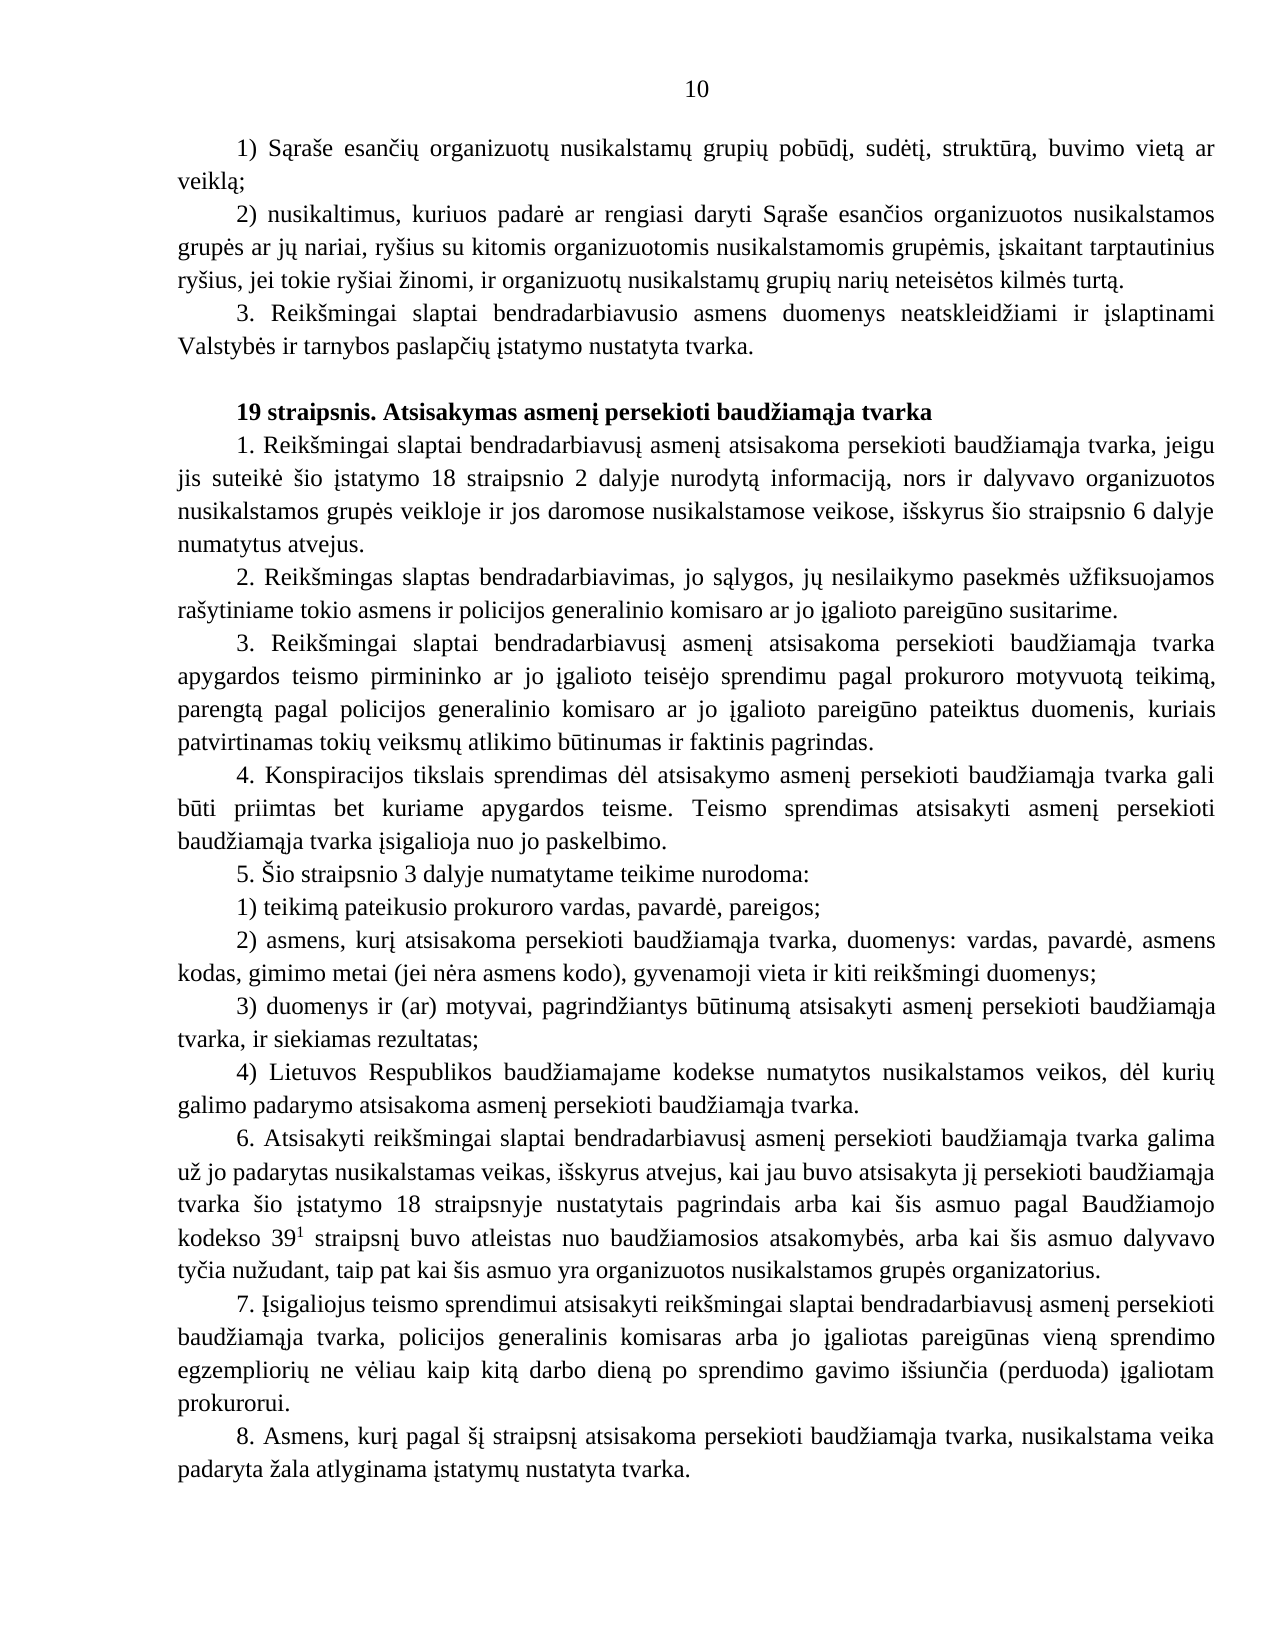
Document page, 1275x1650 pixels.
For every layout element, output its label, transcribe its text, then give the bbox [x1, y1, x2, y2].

text 6. Atsisakyti reikšmingai slaptai bendradarbiavusį asmenį persekioti baudžiamąja tvarka galima už jo padarytas nusikalstamas veikas, išskyrus atvejus, kai jau buvo atsisakyta jį persekioti baudžiamąja tvarka šio įstatymo 18 straipsnyje nustatytais pagrindais arba kai šis asmuo pagal Baudžiamojo kodekso 391 straipsnį buvo atleistas nuo baudžiamosios atsakomybės, arba kai šis asmuo dalyvavo tyčia nužudant, taip pat kai šis asmuo yra organizuotos nusikalstamos grupės organizatorius. [177, 1123, 1216, 1284]
text 19 straipsnis. Atsisakymas asmenį persekioti baudžiamąja tvarka [177, 397, 1216, 426]
text 2. Reikšmingas slaptas bendradarbiavimas, jo sąlygos, jų nesilaikymo pasekmės užfiksuojamos rašytiniame tokio asmens ir policijos generalinio komisaro ar jo įgalioto pareigūno susitarime. [177, 562, 1216, 624]
text 1) teikimą pateikusio prokuroro vardas, pavardė, pareigos; [177, 892, 1216, 921]
text 3. Reikšmingai slaptai bendradarbiavusį asmenį atsisakoma persekioti baudžiamąja tvarka apygardos teismo pirmininko ar jo įgalioto teisėjo sprendimu pagal prokuroro motyvuotą teikimą, parengtą pagal policijos generalinio komisaro ar jo įgalioto pareigūno pateiktus duomenis, kuriais patvirtinamas tokių veiksmų atlikimo būtinumas ir faktinis pagrindas. [177, 628, 1216, 756]
text 2) asmens, kurį atsisakoma persekioti baudžiamąja tvarka, duomenys: vardas, pavardė, asmens kodas, gimimo metai (jei nėra asmens kodo), gyvenamoji vieta ir kiti reikšmingi duomenys; [177, 925, 1216, 987]
text 1. Reikšmingai slaptai bendradarbiavusį asmenį atsisakoma persekioti baudžiamąja tvarka, jeigu jis suteikė šio įstatymo 18 straipsnio 2 dalyje nurodytą informaciją, nors ir dalyvavo organizuotos nusikalstamos grupės veikloje ir jos daromose nusikalstamose veikose, išskyrus šio straipsnio 6 dalyje numatytus atvejus. [177, 430, 1216, 558]
text 5. Šio straipsnio 3 dalyje numatytame teikime nurodoma: [177, 859, 1216, 888]
text 1) Sąraše esančių organizuotų nusikalstamų grupių pobūdį, sudėtį, struktūrą, buvimo vietą ar veiklą; [177, 133, 1216, 195]
text 3) duomenys ir (ar) motyvai, pagrindžiantys būtinumą atsisakyti asmenį persekioti baudžiamąja tvarka, ir siekiamas rezultatas; [177, 991, 1216, 1053]
text 3. Reikšmingai slaptai bendradarbiavusio asmens duomenys neatskleidžiami ir įslaptinami Valstybės ir tarnybos paslapčių įstatymo nustatyta tvarka. [177, 298, 1216, 360]
text 4. Konspiracijos tikslais sprendimas dėl atsisakymo asmenį persekioti baudžiamąja tvarka gali būti priimtas bet kuriame apygardos teisme. Teismo sprendimas atsisakyti asmenį persekioti baudžiamąja tvarka įsigalioja nuo jo paskelbimo. [177, 760, 1216, 855]
text 4) Lietuvos Respublikos baudžiamajame kodekse numatytos nusikalstamos veikos, dėl kurių galimo padarymo atsisakoma asmenį persekioti baudžiamąja tvarka. [177, 1057, 1216, 1119]
text 7. Įsigaliojus teismo sprendimui atsisakyti reikšmingai slaptai bendradarbiavusį asmenį persekioti baudžiamąja tvarka, policijos generalinis komisaras arba jo įgaliotas pareigūnas vieną sprendimo egzempliorių ne vėliau kaip kitą darbo dieną po sprendimo gavimo išsiunčia (perduoda) įgaliotam prokurorui. [177, 1289, 1216, 1416]
text 2) nusikaltimus, kuriuos padarė ar rengiasi daryti Sąraše esančios organizuotos nusikalstamos grupės ar jų nariai, ryšius su kitomis organizuotomis nusikalstamomis grupėmis, įskaitant tarptautinius ryšius, jei tokie ryšiai žinomi, ir organizuotų nusikalstamų grupių narių neteisėtos kilmės turtą. [177, 199, 1216, 294]
text 8. Asmens, kurį pagal šį straipsnį atsisakoma persekioti baudžiamąja tvarka, nusikalstama veika padaryta žala atlyginama įstatymų nustatyta tvarka. [177, 1421, 1216, 1482]
